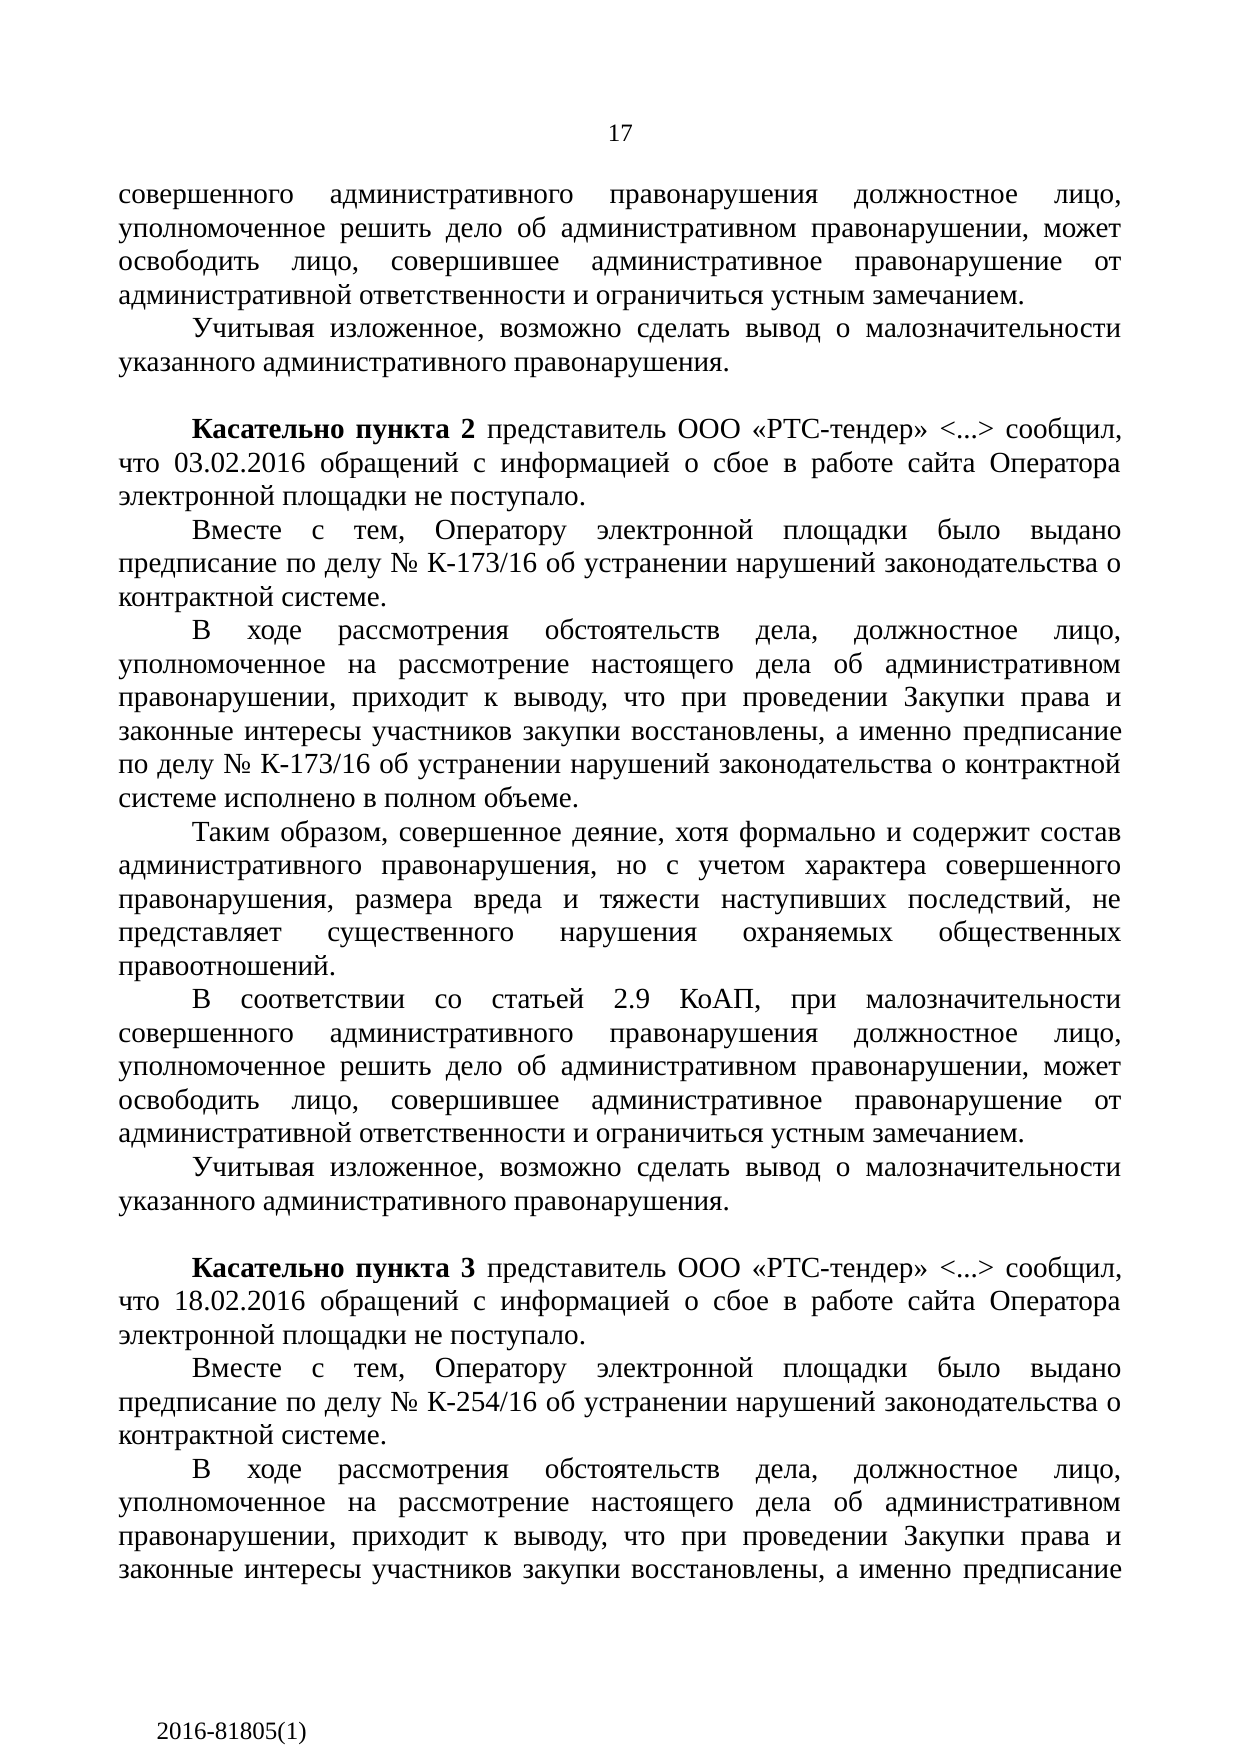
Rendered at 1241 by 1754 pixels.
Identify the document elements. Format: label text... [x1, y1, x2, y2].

text Учитывая изложенное, возможно сделать вывод о малозначительности указанного административного правонарушения. [118, 311, 1122, 378]
text Касательно пункта 3 представитель ООО «РТС-тендер» <...> сообщил, что 18.02.2016 обращений с информацией о сбое в работе сайта Оператора электронной площадки не поступало. [118, 1250, 1122, 1350]
text Касательно пункта 2 представитель ООО «РТС-тендер» <...> сообщил, что 03.02.2016 обращений с информацией о сбое в работе сайта Оператора электронной площадки не поступало. [118, 411, 1122, 512]
text Таким образом, совершенное деяние, хотя формально и содержит состав административного правонарушения, но с учетом характера совершенного правонарушения, размера вреда и тяжести наступивших последствий, не представляет существенного нарушения охраняемых общественных правоотношений. [118, 814, 1122, 981]
text Учитывая изложенное, возможно сделать вывод о малозначительности указанного административного правонарушения. [118, 1149, 1122, 1216]
text В ходе рассмотрения обстоятельств дела, должностное лицо, уполномоченное на рассмотрение настоящего дела об административном правонарушении, приходит к выводу, что при проведении Закупки права и законные интересы участников закупки восстановлены, а именно предписание по делу № К-173/16 об устранении нарушений законодательства о контрактной системе исполнено в полном объеме. [118, 612, 1122, 814]
text В соответствии со статьей 2.9 КоАП, при малозначительности совершенного административного правонарушения должностное лицо, уполномоченное решить дело об административном правонарушении, может освободить лицо, совершившее административное правонарушение от административной ответственности и ограничиться устным замечанием. [118, 981, 1122, 1149]
text В ходе рассмотрения обстоятельств дела, должностное лицо, уполномоченное на рассмотрение настоящего дела об административном правонарушении, приходит к выводу, что при проведении Закупки права и законные интересы участников закупки восстановлены, а именно предписание [118, 1451, 1122, 1585]
text Вместе с тем, Оператору электронной площадки было выдано предписание по делу № К-254/16 об устранении нарушений законодательства о контрактной системе. [118, 1350, 1122, 1451]
text совершенного административного правонарушения должностное лицо, уполномоченное решить дело об административном правонарушении, может освободить лицо, совершившее административное правонарушение от административной ответственности и ограничиться устным замечанием. [118, 176, 1122, 311]
text Вместе с тем, Оператору электронной площадки было выдано предписание по делу № К-173/16 об устранении нарушений законодательства о контрактной системе. [118, 512, 1122, 612]
